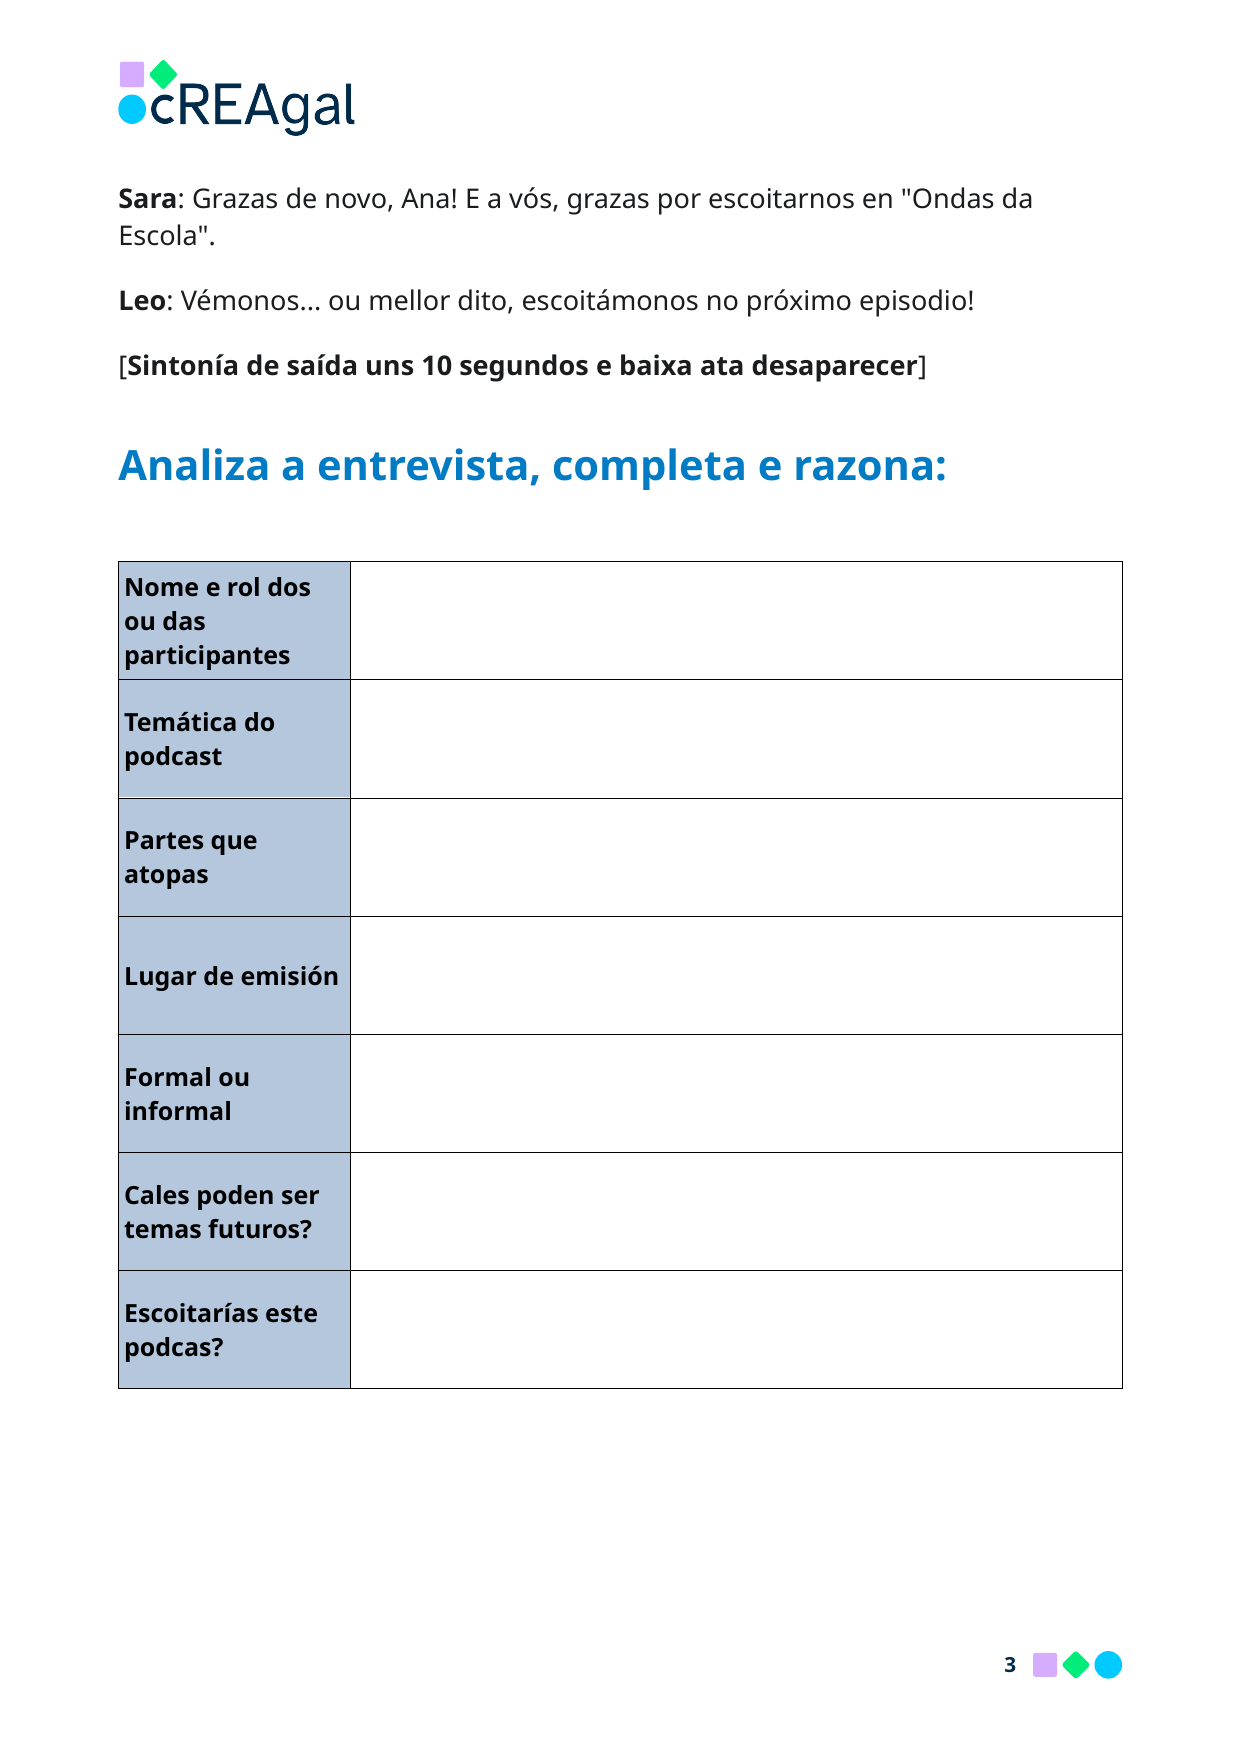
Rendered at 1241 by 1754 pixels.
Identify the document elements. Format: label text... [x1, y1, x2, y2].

table_cell Cales poden ser temas futuros? [119, 1153, 350, 1270]
table_header [351, 562, 1122, 679]
text Sara: Grazas de novo, Ana! E a vós, grazas por escoitarnos en "Ondas da Escola". [118, 179, 1122, 253]
table_cell Temática do podcast [119, 680, 350, 797]
subtitle Analiza a entrevista, completa e razona: [118, 436, 1122, 493]
text [Sintonía de saída uns 10 segundos e baixa ata desaparecer] [118, 346, 1122, 383]
table_cell [351, 680, 1122, 797]
table_cell [351, 917, 1122, 1034]
table_cell Escoitarías este podcas? [119, 1271, 350, 1388]
table_cell Partes que atopas [119, 799, 350, 916]
table_cell [351, 1153, 1122, 1270]
table_cell Lugar de emisión [119, 917, 350, 1034]
table_cell [351, 1271, 1122, 1388]
table_cell [351, 1035, 1122, 1152]
text Leo: Vémonos... ou mellor dito, escoitámonos no próximo episodio! [118, 281, 1122, 318]
picture [118, 60, 355, 136]
table_cell [351, 799, 1122, 916]
table_cell Formal ou informal [119, 1035, 350, 1152]
table_header Nome e rol dos ou das participantes [119, 562, 350, 679]
